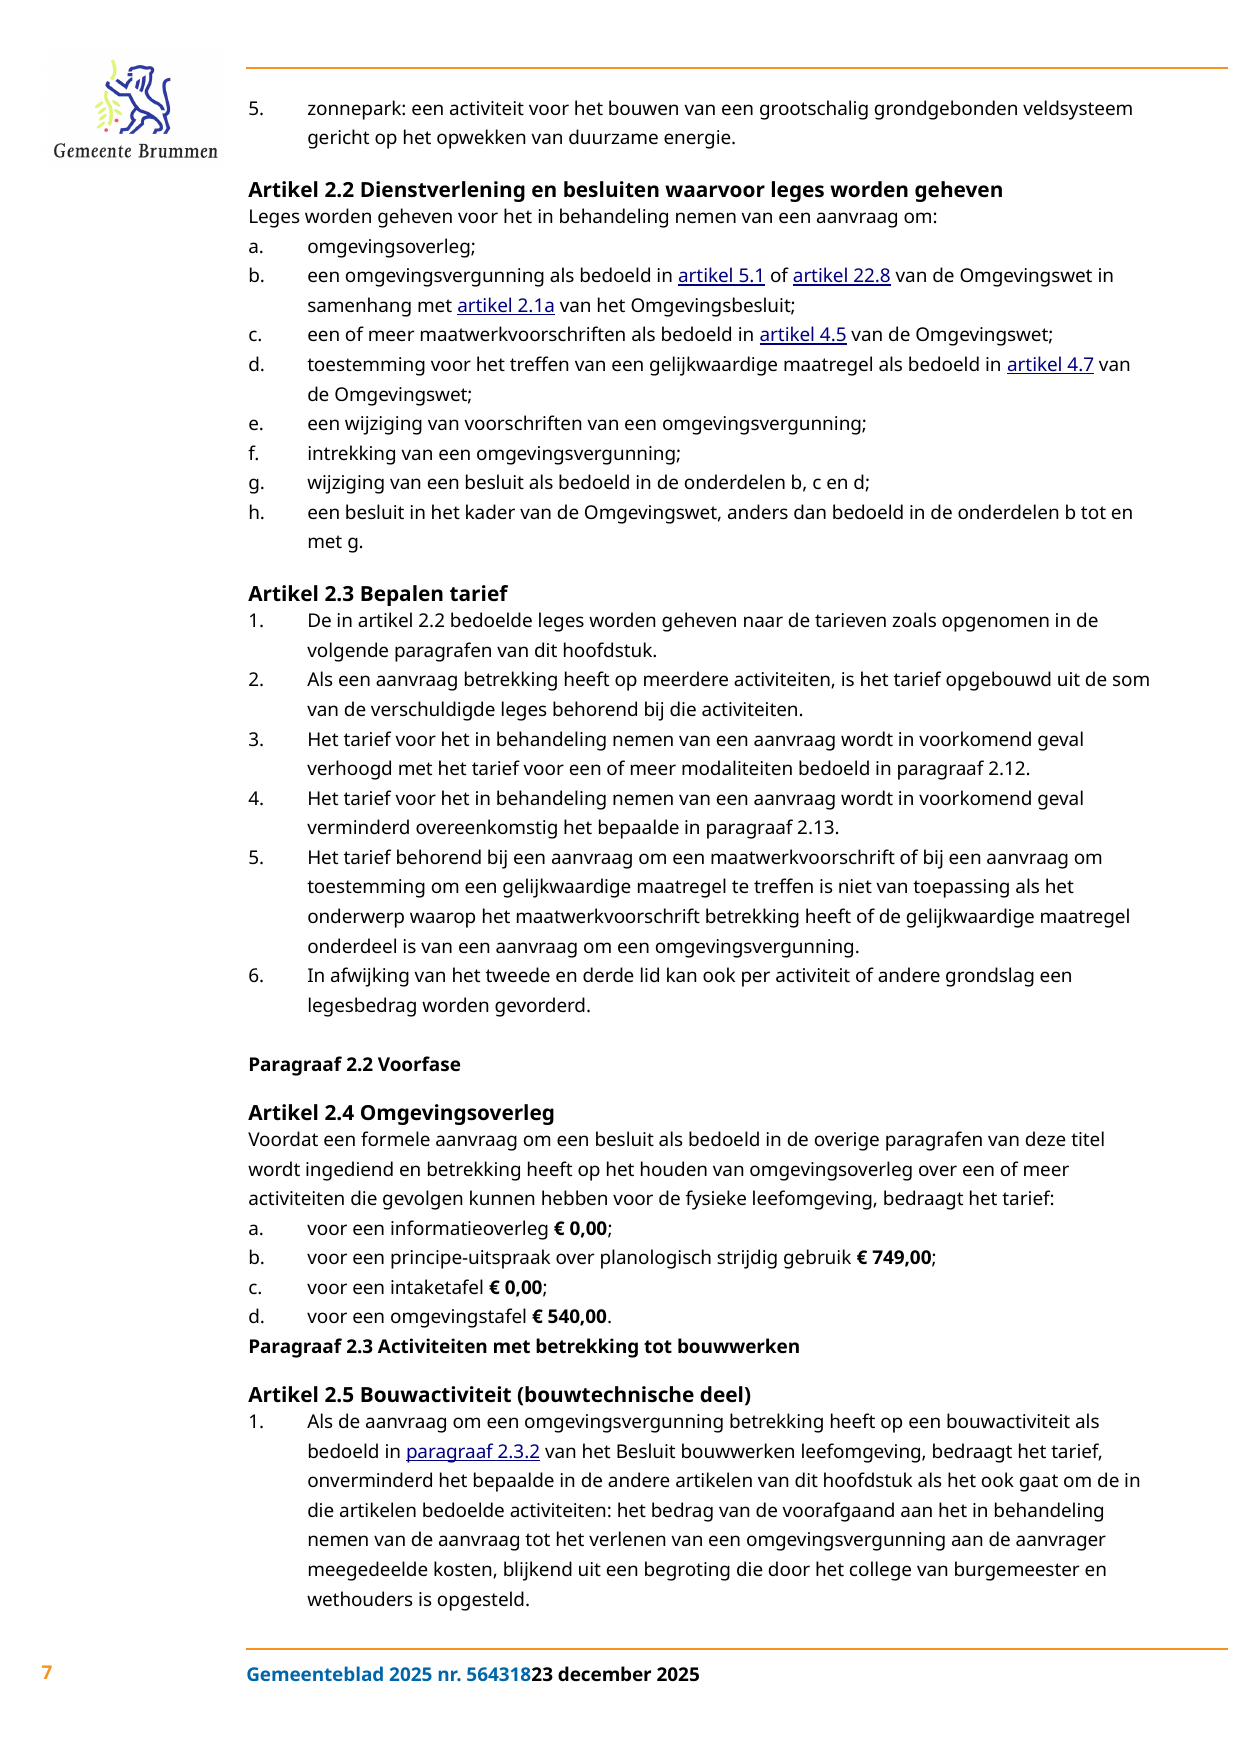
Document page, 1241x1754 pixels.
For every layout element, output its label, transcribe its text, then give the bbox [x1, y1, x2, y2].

list omgevingsoverleg; [248, 233, 1152, 258]
list Het tarief behorend bij een aanvraag om een maatwerkvoorschrift of bij een aanvraag om toestemming om een gelijkwaardige maatregel te treffen is niet van toepassing als het onderwerp waarop het maatwerkvoorschrift betrekking heeft of de gelijkwaardige maatregel onderdeel is van een aanvraag om een omgevingsvergunning. [248, 844, 1152, 959]
text Paragraaf 2.2 Voorfase [248, 1051, 1152, 1077]
text Voordat een formele aanvraag om een besluit als bedoeld in de overige paragrafen van deze titel wordt ingediend en betrekking heeft op het houden van omgevingsoverleg over een of meer activiteiten die gevolgen kunnen hebben voor de fysieke leefomgeving, bedraagt het tarief: [248, 1126, 1152, 1211]
list Het tarief voor het in behandeling nemen van een aanvraag wordt in voorkomend geval verminderd overeenkomstig het bepaalde in paragraaf 2.13. [248, 785, 1152, 840]
list een besluit in het kader van de Omgevingswet, anders dan bedoeld in de onderdelen b tot en met g. [248, 499, 1152, 554]
list intrekking van een omgevingsvergunning; [248, 440, 1152, 466]
text Paragraaf 2.3 Activiteiten met betrekking tot bouwwerken [248, 1333, 1152, 1359]
list een of meer maatwerkvoorschriften als bedoeld in artikel 4.5 van de Omgevingswet; [248, 322, 1152, 347]
list voor een informatieoverleg € 0,00; [248, 1215, 1152, 1241]
list De in artikel 2.2 bedoelde leges worden geheven naar de tarieven zoals opgenomen in de volgende paragrafen van dit hoofdstuk. [248, 607, 1152, 663]
list voor een omgevingstafel € 540,00. [248, 1304, 1152, 1329]
list Als een aanvraag betrekking heeft op meerdere activiteiten, is het tarief opgebouwd uit de som van de verschuldigde leges behorend bij die activiteiten. [248, 667, 1152, 722]
text Leges worden geheven voor het in behandeling nemen van een aanvraag om: [248, 203, 1152, 229]
list zonnepark: een activiteit voor het bouwen van een grootschalig grondgebonden veldsysteem gericht op het opwekken van duurzame energie. [248, 95, 1152, 150]
list toestemming voor het treffen van een gelijkwaardige maatregel als bedoeld in artikel 4.7 van de Omgevingswet; [248, 351, 1152, 406]
list een wijziging van voorschriften van een omgevingsvergunning; [248, 410, 1152, 436]
text Artikel 2.4 Omgevingsoverleg [248, 1098, 1152, 1126]
text Artikel 2.5 Bouwactiviteit (bouwtechnische deel) [248, 1380, 1152, 1408]
list wijziging van een besluit als bedoeld in de onderdelen b, c en d; [248, 469, 1152, 495]
list voor een intaketafel € 0,00; [248, 1274, 1152, 1300]
list Als de aanvraag om een omgevingsvergunning betrekking heeft op een bouwactiviteit als bedoeld in paragraaf 2.3.2 van het Besluit bouwwerken leefomgeving, bedraagt het tarief, onverminderd het bepaalde in de andere artikelen van dit hoofdstuk als het ook gaat om de in die artikelen bedoelde activiteiten: het bedrag van de voorafgaand aan het in behandeling nemen van de aanvraag tot het verlenen van een omgevingsvergunning aan de aanvrager meegedeelde kosten, blijkend uit een begroting die door het college van burgemeester en wethouders is opgesteld. [248, 1408, 1152, 1612]
list voor een principe-uitspraak over planologisch strijdig gebruik € 749,00; [248, 1244, 1152, 1270]
list Het tarief voor het in behandeling nemen van een aanvraag wordt in voorkomend geval verhoogd met het tarief voor een of meer modaliteiten bedoeld in paragraaf 2.12. [248, 726, 1152, 781]
list In afwijking van het tweede en derde lid kan ook per activiteit of andere grondslag een legesbedrag worden gevorderd. [248, 962, 1152, 1018]
text Artikel 2.3 Bepalen tarief [248, 579, 1152, 607]
list een omgevingsvergunning als bedoeld in artikel 5.1 of artikel 22.8 van de Omgevingswet in samenhang met artikel 2.1a van het Omgevingsbesluit; [248, 262, 1152, 318]
text Artikel 2.2 Dienstverlening en besluiten waarvoor leges worden geheven [248, 175, 1152, 203]
picture [41, 47, 231, 172]
